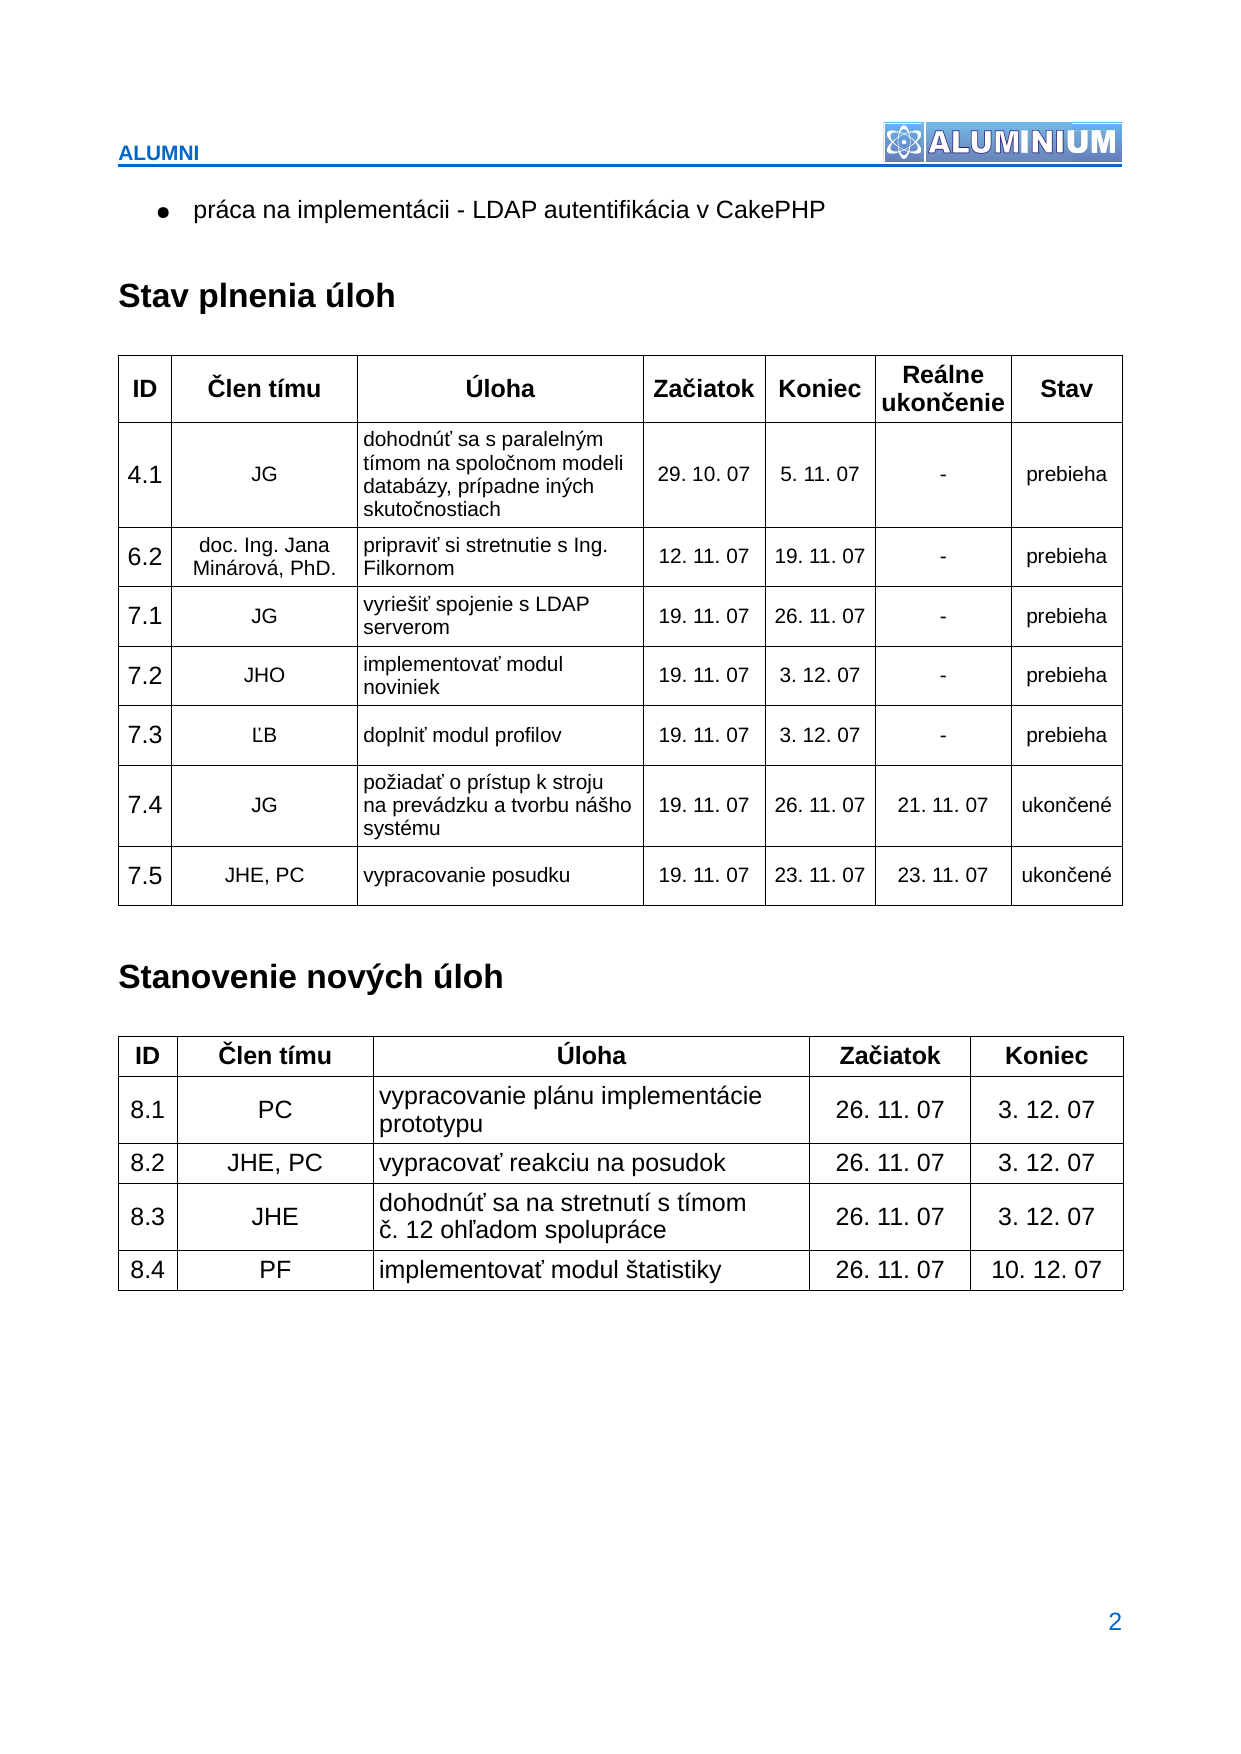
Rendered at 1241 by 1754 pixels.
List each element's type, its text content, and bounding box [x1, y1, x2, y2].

table_cell vyriešiť spojenie s LDAP serverom [358, 587, 643, 646]
table_cell 7.2 [119, 647, 171, 705]
table_cell 8.2 [119, 1144, 177, 1183]
table_header Člen tímu [172, 356, 357, 422]
table_cell 7.3 [119, 706, 171, 764]
table_cell 3. 12. 07 [766, 647, 875, 705]
table_header Začiatok [644, 356, 765, 422]
table_cell JHE, PC [178, 1144, 373, 1183]
table_cell - [876, 647, 1011, 705]
table_cell ukončené [1012, 847, 1122, 905]
table_cell JG [172, 423, 357, 527]
table_cell implementovať modul noviniek [358, 647, 643, 705]
table_header Reálne ukončenie [876, 356, 1011, 422]
table_cell prebieha [1012, 647, 1122, 705]
table_cell 3. 12. 07 [971, 1144, 1123, 1183]
table_cell JHE, PC [172, 847, 357, 905]
table_cell 3. 12. 07 [971, 1184, 1123, 1250]
table_cell 19. 11. 07 [644, 706, 765, 764]
table_cell pripraviť si stretnutie s Ing. Filkornom [358, 528, 643, 586]
table_cell 19. 11. 07 [644, 766, 765, 846]
table_cell prebieha [1012, 528, 1122, 586]
table_cell - [876, 706, 1011, 764]
table_cell PC [178, 1077, 373, 1143]
table_header Člen tímu [178, 1037, 373, 1076]
table_cell 7.5 [119, 847, 171, 905]
table_cell 26. 11. 07 [766, 587, 875, 646]
table_cell JHO [172, 647, 357, 705]
table_cell 7.4 [119, 766, 171, 846]
table_header Stav [1012, 356, 1122, 422]
list práca na implementácii - LDAP autentifikácia v CakePHP [156, 196, 1122, 224]
table_cell požiadať o prístup k stroju na prevádzku a tvorbu nášho systému [358, 766, 643, 846]
table_cell 19. 11. 07 [644, 647, 765, 705]
table_cell 5. 11. 07 [766, 423, 875, 527]
table_header ID [119, 1037, 177, 1076]
table_cell JG [172, 766, 357, 846]
table_cell vypracovanie posudku [358, 847, 643, 905]
table_cell ukončené [1012, 766, 1122, 846]
table_cell 8.4 [119, 1251, 177, 1289]
table_cell 3. 12. 07 [766, 706, 875, 764]
table_cell - [876, 528, 1011, 586]
table_cell 26. 11. 07 [766, 766, 875, 846]
table_header Koniec [766, 356, 875, 422]
table_cell ĽB [172, 706, 357, 764]
table_cell dohodnúť sa na stretnutí s tímom č. 12 ohľadom spolupráce [374, 1184, 809, 1250]
table_cell JHE [178, 1184, 373, 1250]
table_cell prebieha [1012, 706, 1122, 764]
table_cell 12. 11. 07 [644, 528, 765, 586]
table_header Koniec [971, 1037, 1123, 1076]
table_cell 19. 11. 07 [644, 847, 765, 905]
table_cell - [876, 423, 1011, 527]
table_cell prebieha [1012, 587, 1122, 646]
table_cell JG [172, 587, 357, 646]
table_cell 26. 11. 07 [810, 1184, 970, 1250]
table_cell 21. 11. 07 [876, 766, 1011, 846]
subtitle Stanovenie nových úloh [118, 958, 1122, 996]
table_cell prebieha [1012, 423, 1122, 527]
table_cell 7.1 [119, 587, 171, 646]
table_header Úloha [374, 1037, 809, 1076]
table_cell doplniť modul profilov [358, 706, 643, 764]
table_header Úloha [358, 356, 643, 422]
table_cell 8.1 [119, 1077, 177, 1143]
table_cell PF [178, 1251, 373, 1289]
table_cell 4.1 [119, 423, 171, 527]
table_cell 6.2 [119, 528, 171, 586]
table_cell 29. 10. 07 [644, 423, 765, 527]
table_cell vypracovať reakciu na posudok [374, 1144, 809, 1183]
table_cell vypracovanie plánu implementácie prototypu [374, 1077, 809, 1143]
table_cell 8.3 [119, 1184, 177, 1250]
table_cell doc. Ing. Jana Minárová, PhD. [172, 528, 357, 586]
table_cell dohodnúť sa s paralelným tímom na spoločnom modeli databázy, prípadne iných skutočnostiach [358, 423, 643, 527]
table_cell 23. 11. 07 [766, 847, 875, 905]
table_header ID [119, 356, 171, 422]
table_cell implementovať modul štatistiky [374, 1251, 809, 1289]
table_cell 26. 11. 07 [810, 1251, 970, 1289]
table_cell 3. 12. 07 [971, 1077, 1123, 1143]
table_cell 19. 11. 07 [644, 587, 765, 646]
table_cell - [876, 587, 1011, 646]
table_cell 26. 11. 07 [810, 1144, 970, 1183]
table_cell 10. 12. 07 [971, 1251, 1123, 1289]
table_cell 23. 11. 07 [876, 847, 1011, 905]
table_cell 26. 11. 07 [810, 1077, 970, 1143]
table_cell 19. 11. 07 [766, 528, 875, 586]
subtitle Stav plnenia úloh [118, 277, 1122, 314]
table_header Začiatok [810, 1037, 970, 1076]
